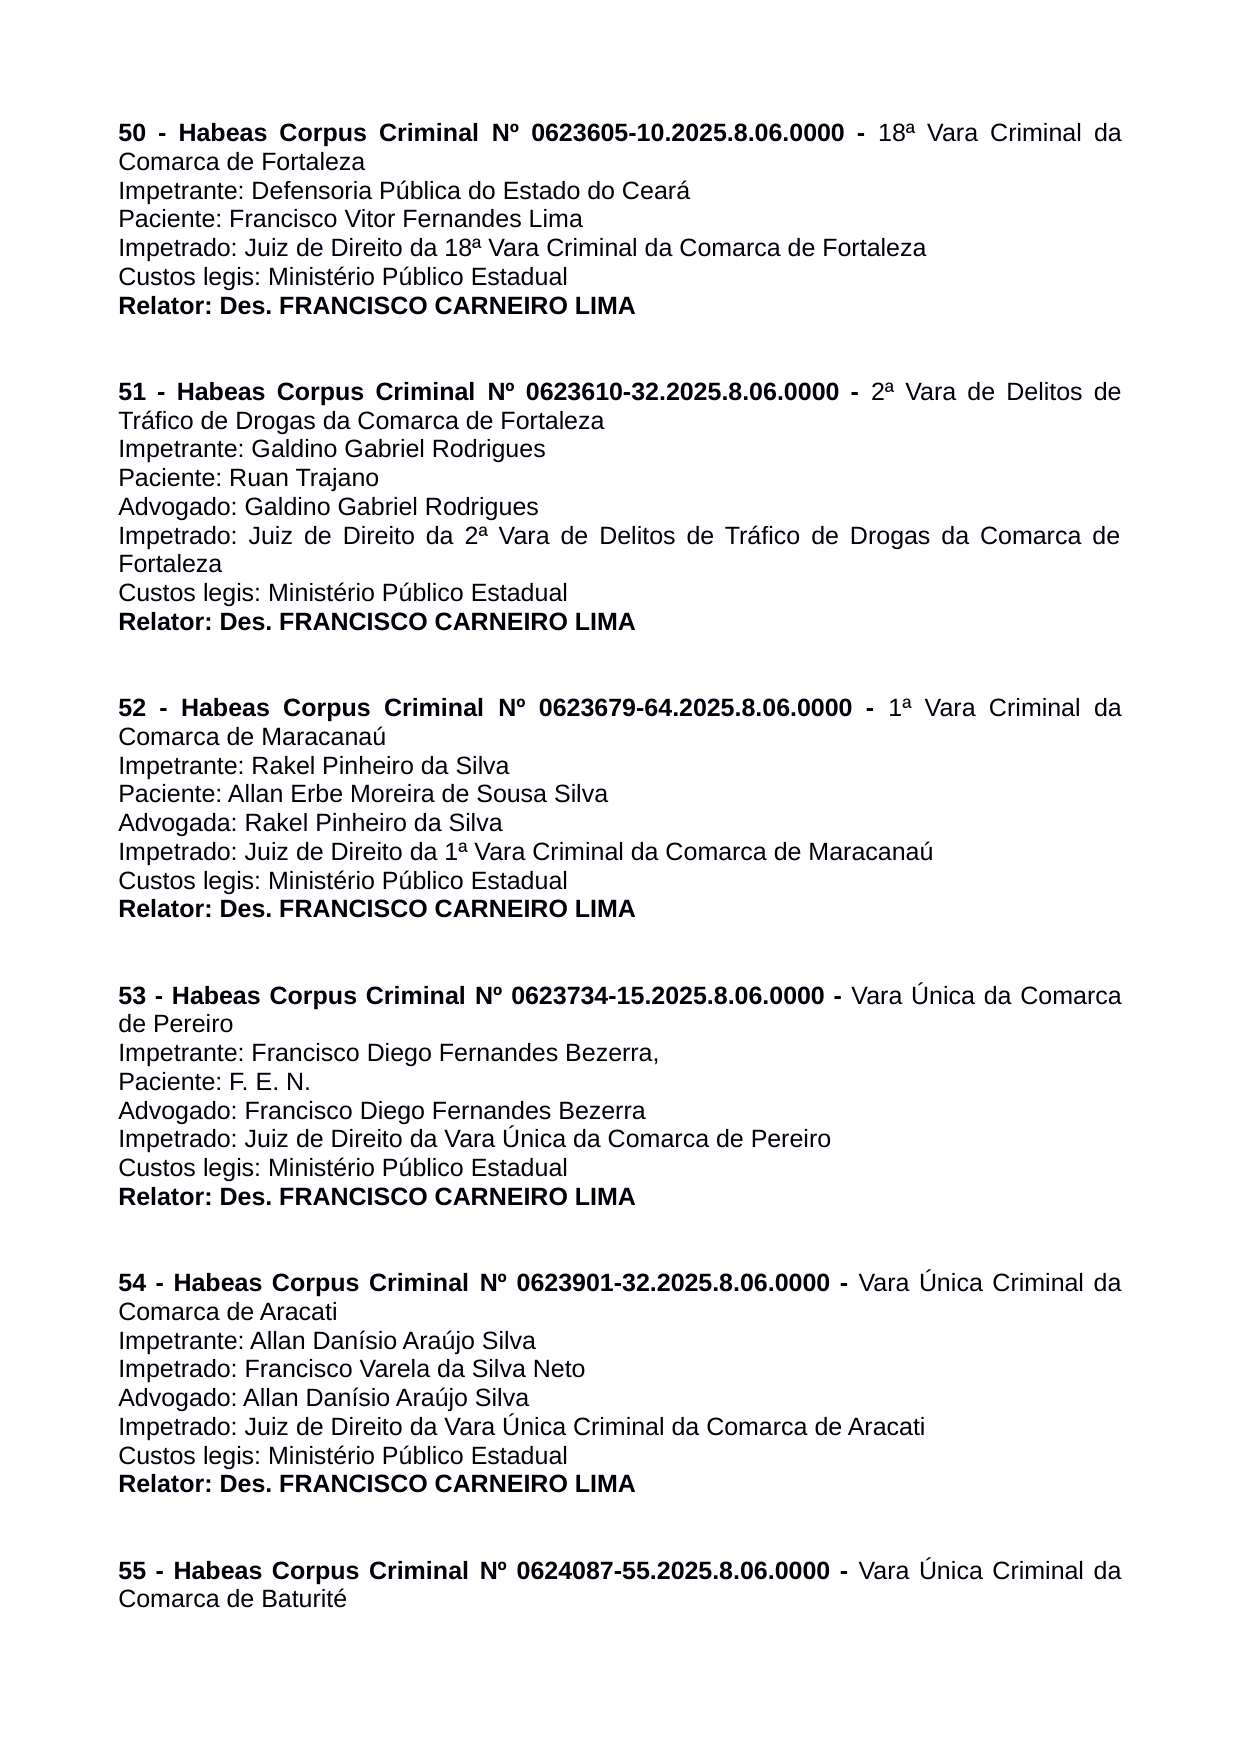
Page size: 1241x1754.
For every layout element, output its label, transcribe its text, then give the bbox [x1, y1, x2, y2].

text Impetrado: Juiz de Direito da 18ª Vara Criminal da Comarca de Fortaleza [118, 233, 1122, 262]
text Impetrado: Juiz de Direito da Vara Única Criminal da Comarca de Aracati [118, 1412, 1122, 1441]
text 55 - Habeas Corpus Criminal Nº 0624087-55.2025.8.06.0000 - Vara Única Criminal da Comarca de Baturité [118, 1556, 1122, 1613]
text Custos legis: Ministério Público Estadual [118, 1441, 1122, 1469]
text Relator: Des. FRANCISCO CARNEIRO LIMA [118, 894, 1122, 923]
text Custos legis: Ministério Público Estadual [118, 578, 1122, 607]
text Paciente: Francisco Vitor Fernandes Lima [118, 204, 1122, 233]
text Advogada: Rakel Pinheiro da Silva [118, 808, 1122, 837]
text Impetrante: Rakel Pinheiro da Silva [118, 751, 1122, 779]
text Paciente: F. E. N. [118, 1067, 1122, 1096]
text Advogado: Francisco Diego Fernandes Bezerra [118, 1096, 1122, 1124]
text Relator: Des. FRANCISCO CARNEIRO LIMA [118, 1182, 1122, 1211]
text Paciente: Allan Erbe Moreira de Sousa Silva [118, 779, 1122, 808]
text Custos legis: Ministério Público Estadual [118, 866, 1122, 894]
text Advogado: Allan Danísio Araújo Silva [118, 1383, 1122, 1412]
text Relator: Des. FRANCISCO CARNEIRO LIMA [118, 1469, 1122, 1498]
text 51 - Habeas Corpus Criminal Nº 0623610-32.2025.8.06.0000 - 2ª Vara de Delitos de Tráfico de Drogas da Comarca de Fortaleza [118, 377, 1122, 434]
text Impetrante: Galdino Gabriel Rodrigues [118, 434, 1122, 463]
text Advogado: Galdino Gabriel Rodrigues [118, 492, 1122, 521]
text Impetrante: Francisco Diego Fernandes Bezerra, [118, 1038, 1122, 1067]
text Impetrado: Francisco Varela da Silva Neto [118, 1354, 1122, 1383]
text 54 - Habeas Corpus Criminal Nº 0623901-32.2025.8.06.0000 - Vara Única Criminal da Comarca de Aracati [118, 1268, 1122, 1326]
text Relator: Des. FRANCISCO CARNEIRO LIMA [118, 291, 1122, 319]
text Paciente: Ruan Trajano [118, 463, 1122, 492]
text Impetrado: Juiz de Direito da 1ª Vara Criminal da Comarca de Maracanaú [118, 837, 1122, 866]
text Custos legis: Ministério Público Estadual [118, 1153, 1122, 1182]
text Impetrante: Allan Danísio Araújo Silva [118, 1326, 1122, 1354]
text Relator: Des. FRANCISCO CARNEIRO LIMA [118, 607, 1122, 636]
text 53 - Habeas Corpus Criminal Nº 0623734-15.2025.8.06.0000 - Vara Única da Comarca de Pereiro [118, 981, 1122, 1038]
text Impetrado: Juiz de Direito da Vara Única da Comarca de Pereiro [118, 1124, 1122, 1153]
text Impetrado: Juiz de Direito da 2ª Vara de Delitos de Tráfico de Drogas da Comarca de Fortaleza [118, 521, 1122, 578]
text Impetrante: Defensoria Pública do Estado do Ceará [118, 176, 1122, 204]
text 52 - Habeas Corpus Criminal Nº 0623679-64.2025.8.06.0000 - 1ª Vara Criminal da Comarca de Maracanaú [118, 693, 1122, 751]
text Custos legis: Ministério Público Estadual [118, 262, 1122, 291]
text 50 - Habeas Corpus Criminal Nº 0623605-10.2025.8.06.0000 - 18ª Vara Criminal da Comarca de Fortaleza [118, 118, 1122, 176]
